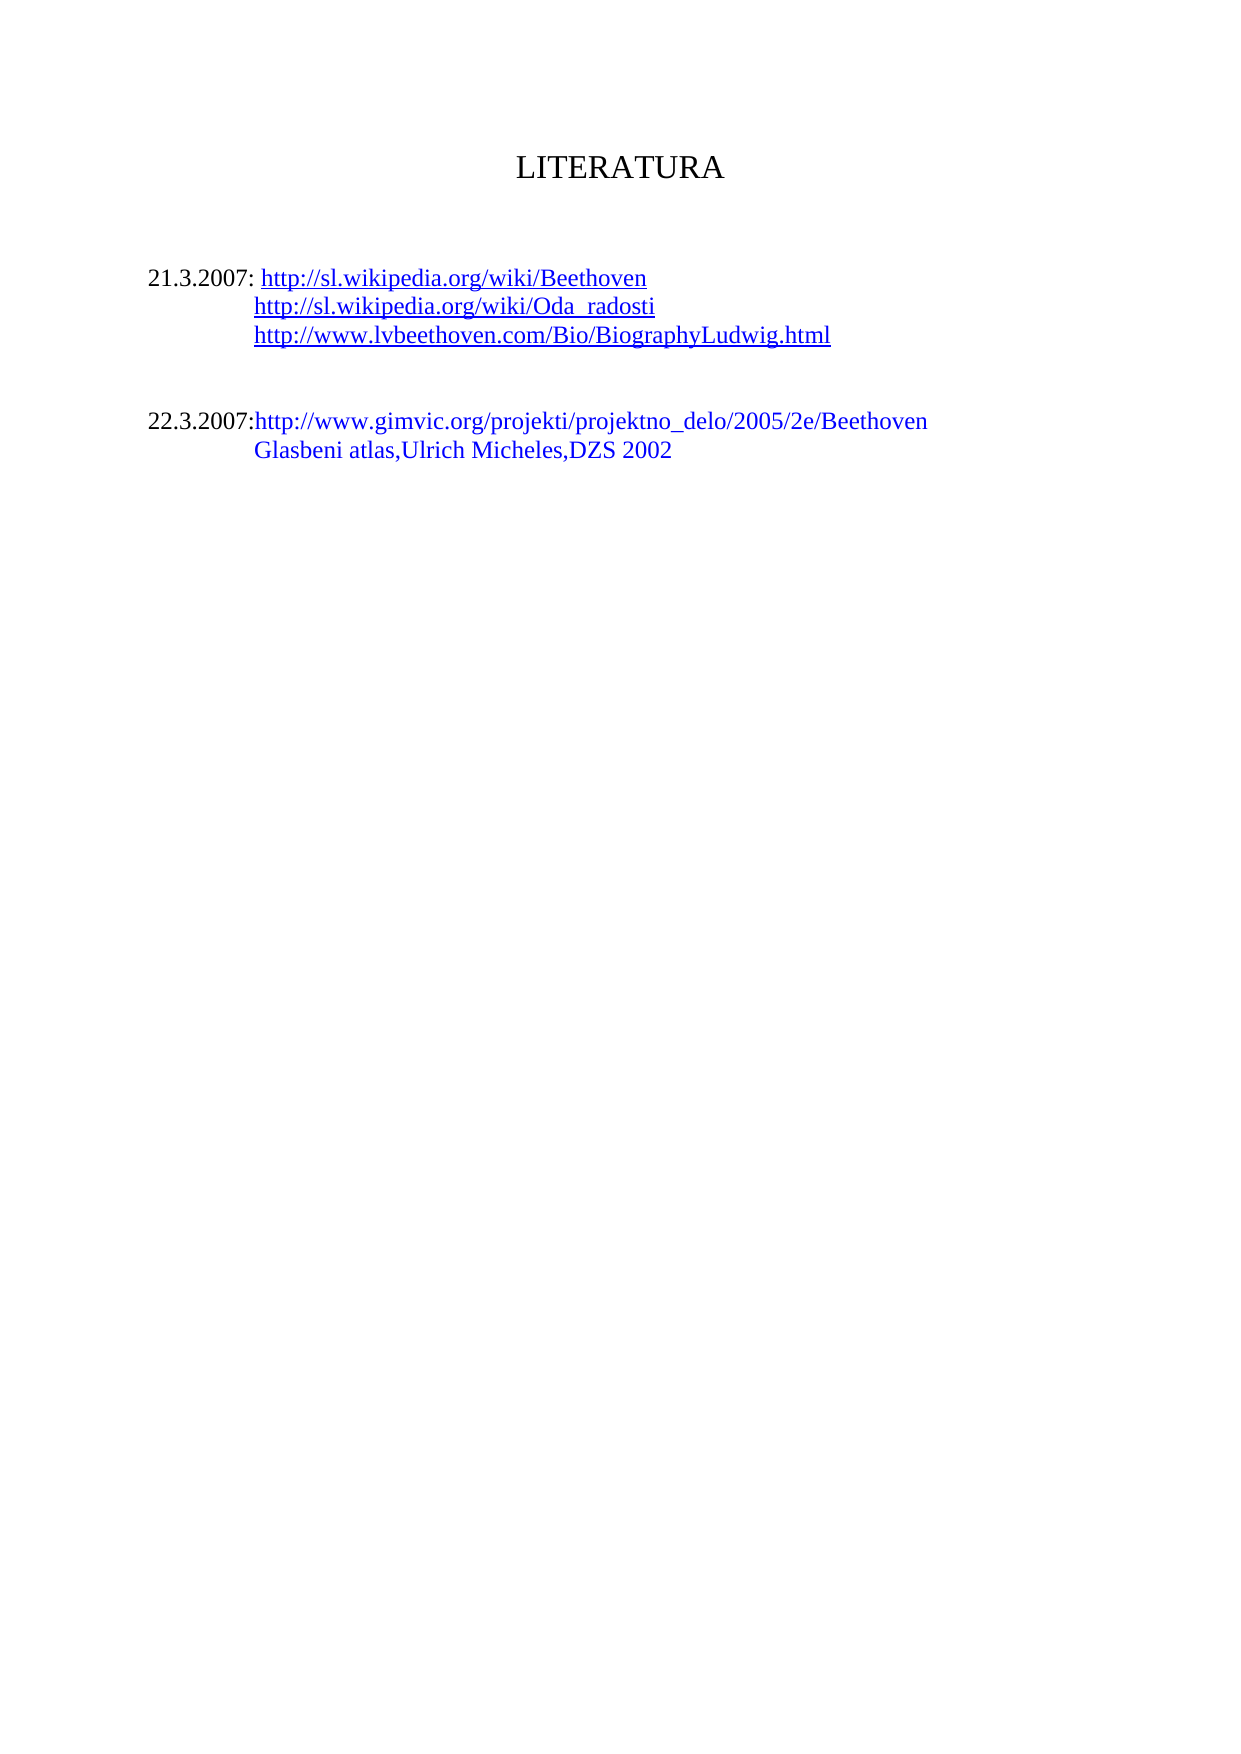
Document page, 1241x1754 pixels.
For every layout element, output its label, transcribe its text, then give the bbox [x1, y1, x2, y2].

text http://www.lvbeethoven.com/Bio/BiographyLudwig.html [148, 320, 1093, 349]
text 21.3.2007: http://sl.wikipedia.org/wiki/Beethoven [148, 263, 1093, 291]
text 22.3.2007:http://www.gimvic.org/projekti/projektno_delo/2005/2e/Beethoven [148, 406, 1093, 435]
text http://sl.wikipedia.org/wiki/Oda_radosti [148, 291, 1093, 320]
text Glasbeni atlas,Ulrich Micheles,DZS 2002 [148, 435, 1093, 464]
text LITERATURA [148, 148, 1093, 186]
